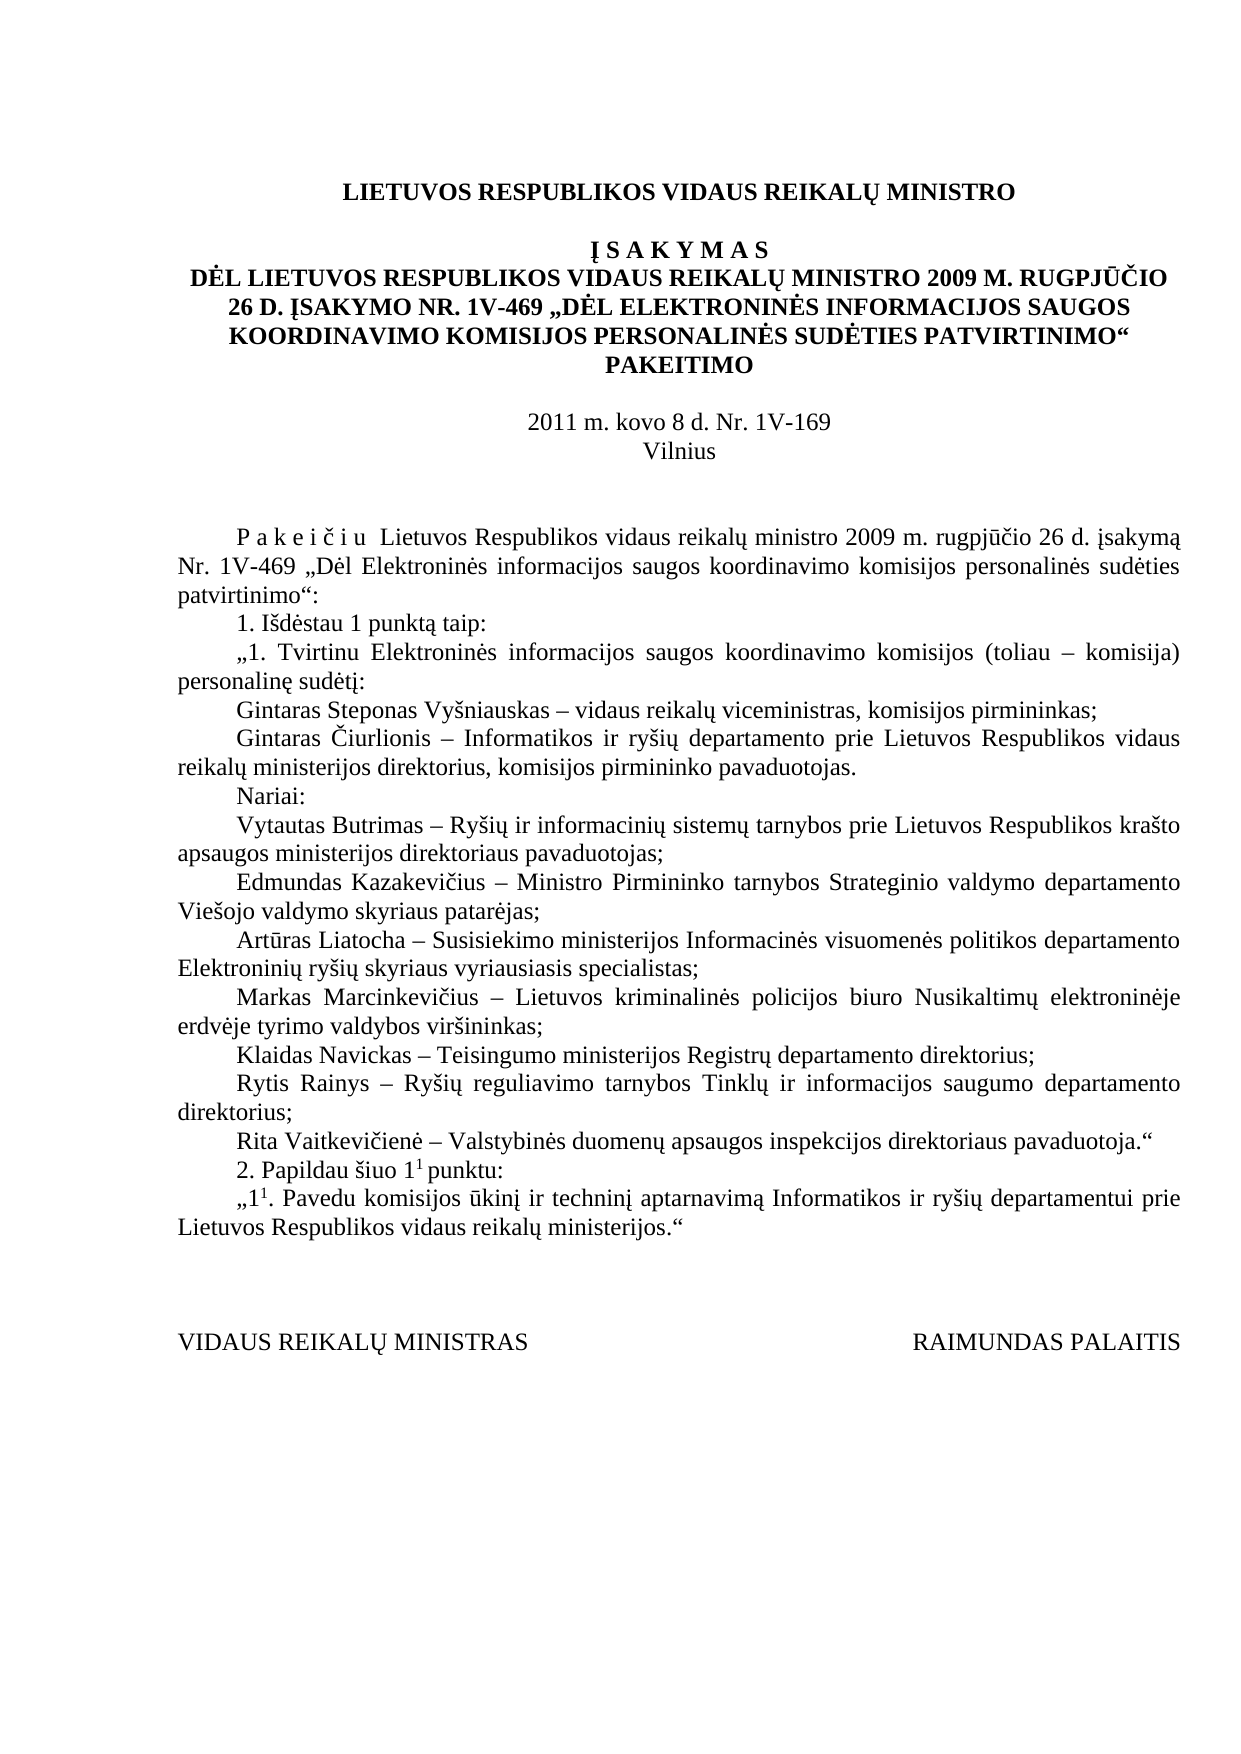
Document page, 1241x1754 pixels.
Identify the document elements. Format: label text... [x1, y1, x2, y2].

text 1. Išdėstau 1 punktą taip: [177, 608, 1181, 637]
text Pakeičiu Lietuvos Respublikos vidaus reikalų ministro 2009 m. rugpjūčio 26 d. įsakymą Nr. 1V-469 „Dėl Elektroninės informacijos saugos koordinavimo komisijos personalinės sudėties patvirtinimo“: [177, 522, 1181, 608]
text 2011 m. kovo 8 d. Nr. 1V-169 [177, 407, 1181, 436]
text Nariai: [177, 781, 1181, 810]
text Vytautas Butrimas – Ryšių ir informacinių sistemų tarnybos prie Lietuvos Respublikos krašto apsaugos ministerijos direktoriaus pavaduotojas; [177, 810, 1181, 867]
text Artūras Liatocha – Susisiekimo ministerijos Informacinės visuomenės politikos departamento Elektroninių ryšių skyriaus vyriausiasis specialistas; [177, 925, 1181, 982]
text Rytis Rainys – Ryšių reguliavimo tarnybos Tinklų ir informacijos saugumo departamento direktorius; [177, 1068, 1181, 1126]
text Gintaras Čiurlionis – Informatikos ir ryšių departamento prie Lietuvos Respublikos vidaus reikalų ministerijos direktorius, komisijos pirmininko pavaduotojas. [177, 723, 1181, 781]
text LIETUVOS RESPUBLIKOS VIDAUS REIKALŲ MINISTRO [177, 177, 1181, 206]
text Rita Vaitkevičienė – Valstybinės duomenų apsaugos inspekcijos direktoriaus pavaduotoja.“ [177, 1126, 1181, 1155]
text Klaidas Navickas – Teisingumo ministerijos Registrų departamento direktorius; [177, 1040, 1181, 1068]
text Markas Marcinkevičius – Lietuvos kriminalinės policijos biuro Nusikaltimų elektroninėje erdvėje tyrimo valdybos viršininkas; [177, 982, 1181, 1040]
text „11. Pavedu komisijos ūkinį ir techninį aptarnavimą Informatikos ir ryšių departamentui prie Lietuvos Respublikos vidaus reikalų ministerijos.“ [177, 1183, 1181, 1241]
text 2. Papildau šiuo 11 punktu: [177, 1155, 1181, 1183]
text Vilnius [177, 436, 1181, 465]
text „1. Tvirtinu Elektroninės informacijos saugos koordinavimo komisijos (toliau – komisija) personalinę sudėtį: [177, 637, 1181, 695]
text Gintaras Steponas Vyšniauskas – vidaus reikalų viceministras, komisijos pirmininkas; [177, 695, 1181, 723]
text Vidaus reikalų ministras Raimundas Palaitis [177, 1327, 1181, 1356]
text ĮSAKYMAS [177, 235, 1181, 263]
text Edmundas Kazakevičius – Ministro Pirmininko tarnybos Strateginio valdymo departamento Viešojo valdymo skyriaus patarėjas; [177, 867, 1181, 925]
text DĖL LIETUVOS RESPUBLIKOS VIDAUS REIKALŲ MINISTRO 2009 M. RUGPJŪČIO 26 D. ĮSAKYMO Nr. 1V-469 „DĖL ELEKTRONINĖS INFORMACIJOS SAUGOS KOORDINAVIMO KOMISIJOS PERSONALINĖS SUDĖTIES PATVIRTINIMO“ PAKEITIMO [177, 263, 1181, 378]
